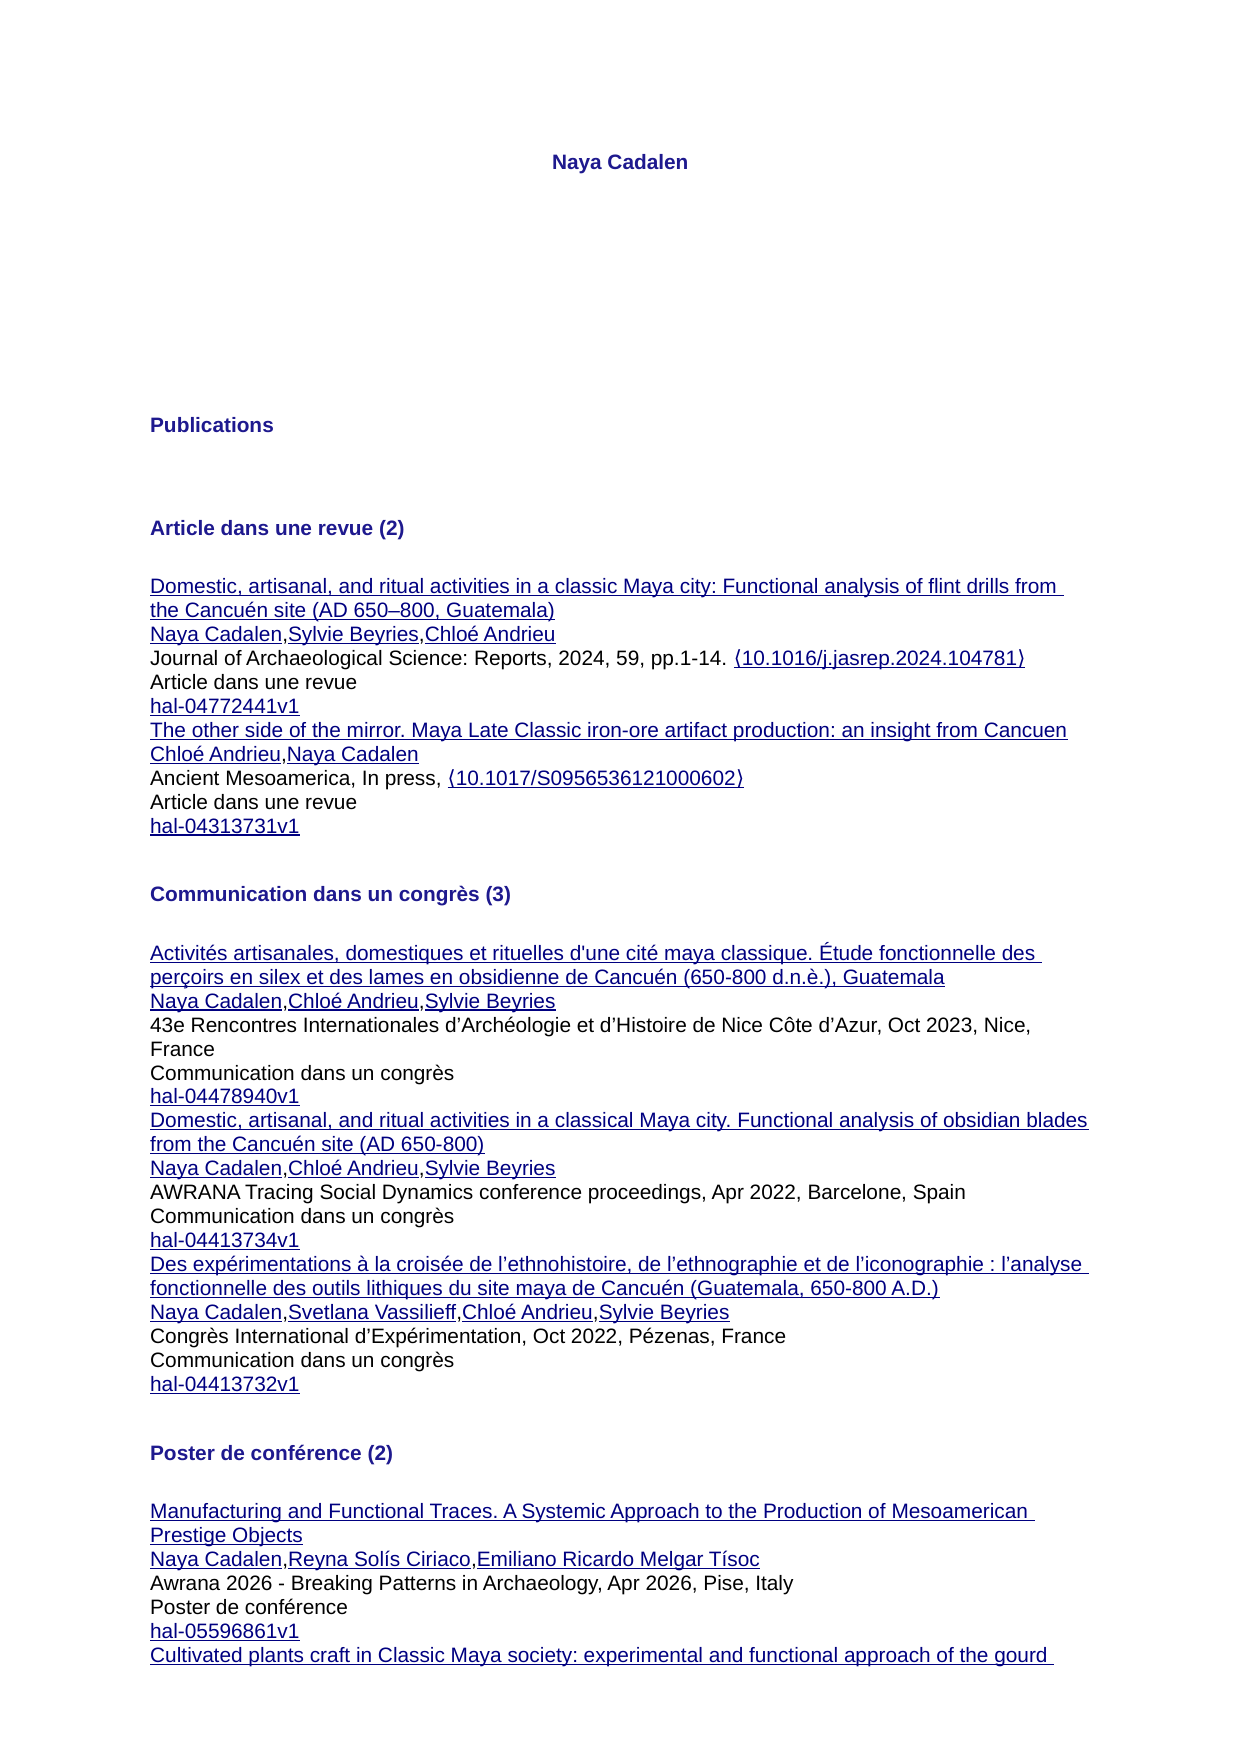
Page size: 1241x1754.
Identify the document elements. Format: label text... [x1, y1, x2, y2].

table_cell Des expérimentations à la croisée de l’ethnohistoire, de l’ethnographie et de l’iconographie : l’analyse fonctionnelle des outils lithiques du site maya de Cancuén (Guatemala, 650-800 A.D.) Naya Cadalen,Svetlana Vassilieff,Chloé Andrieu,Sylvie Beyries Congrès International d’Expérimentation, Oct 2022, Pézenas, France Communication dans un congrès hal-04413732v1 [150, 1252, 1090, 1396]
table_cell The other side of the mirror. Maya Late Classic iron-ore artifact production: an insight from Cancuen Chloé Andrieu,Naya Cadalen Ancient Mesoamerica, In press, ⟨10.1017/S0956536121000602⟩ Article dans une revue hal-04313731v1 [150, 718, 1090, 837]
table_header Activités artisanales, domestiques et rituelles d'une cité maya classique. Étude fonctionnelle des perçoirs en silex et des lames en obsidienne de Cancuén (650-800 d.n.è.), Guatemala Naya Cadalen,Chloé Andrieu,Sylvie Beyries 43e Rencontres Internationales d’Archéologie et d’Histoire de Nice Côte d’Azur, Oct 2023, Nice, France Communication dans un congrès hal-04478940v1 [150, 941, 1090, 1108]
table_cell Cultivated plants craft in Classic Maya society: experimental and functional approach of the gourd [150, 1643, 1090, 1667]
table_cell Domestic, artisanal, and ritual activities in a classical Maya city. Functional analysis of obsidian blades from the Cancuén site (AD 650-800) Naya Cadalen,Chloé Andrieu,Sylvie Beyries AWRANA Tracing Social Dynamics conference proceedings, Apr 2022, Barcelone, Spain Communication dans un congrès hal-04413734v1 [150, 1108, 1090, 1252]
subtitle Naya Cadalen [150, 150, 1090, 174]
subtitle Article dans une revue (2) [150, 516, 1090, 539]
subtitle Poster de conférence (2) [150, 1441, 1090, 1464]
subtitle Publications [150, 412, 1090, 436]
table_header Domestic, artisanal, and ritual activities in a classic Maya city: Functional analysis of flint drills from the Cancuén site (AD 650–800, Guatemala) Naya Cadalen,Sylvie Beyries,Chloé Andrieu Journal of Archaeological Science: Reports, 2024, 59, pp.1-14. ⟨10.1016/j.jasrep.2024.104781⟩ Article dans une revue hal-04772441v1 [150, 574, 1090, 718]
table_header Manufacturing and Functional Traces. A Systemic Approach to the Production of Mesoamerican Prestige Objects Naya Cadalen,Reyna Solís Ciriaco,Emiliano Ricardo Melgar Tísoc Awrana 2026 - Breaking Patterns in Archaeology, Apr 2026, Pise, Italy Poster de conférence hal-05596861v1 [150, 1499, 1090, 1643]
subtitle Communication dans un congrès (3) [150, 882, 1090, 906]
